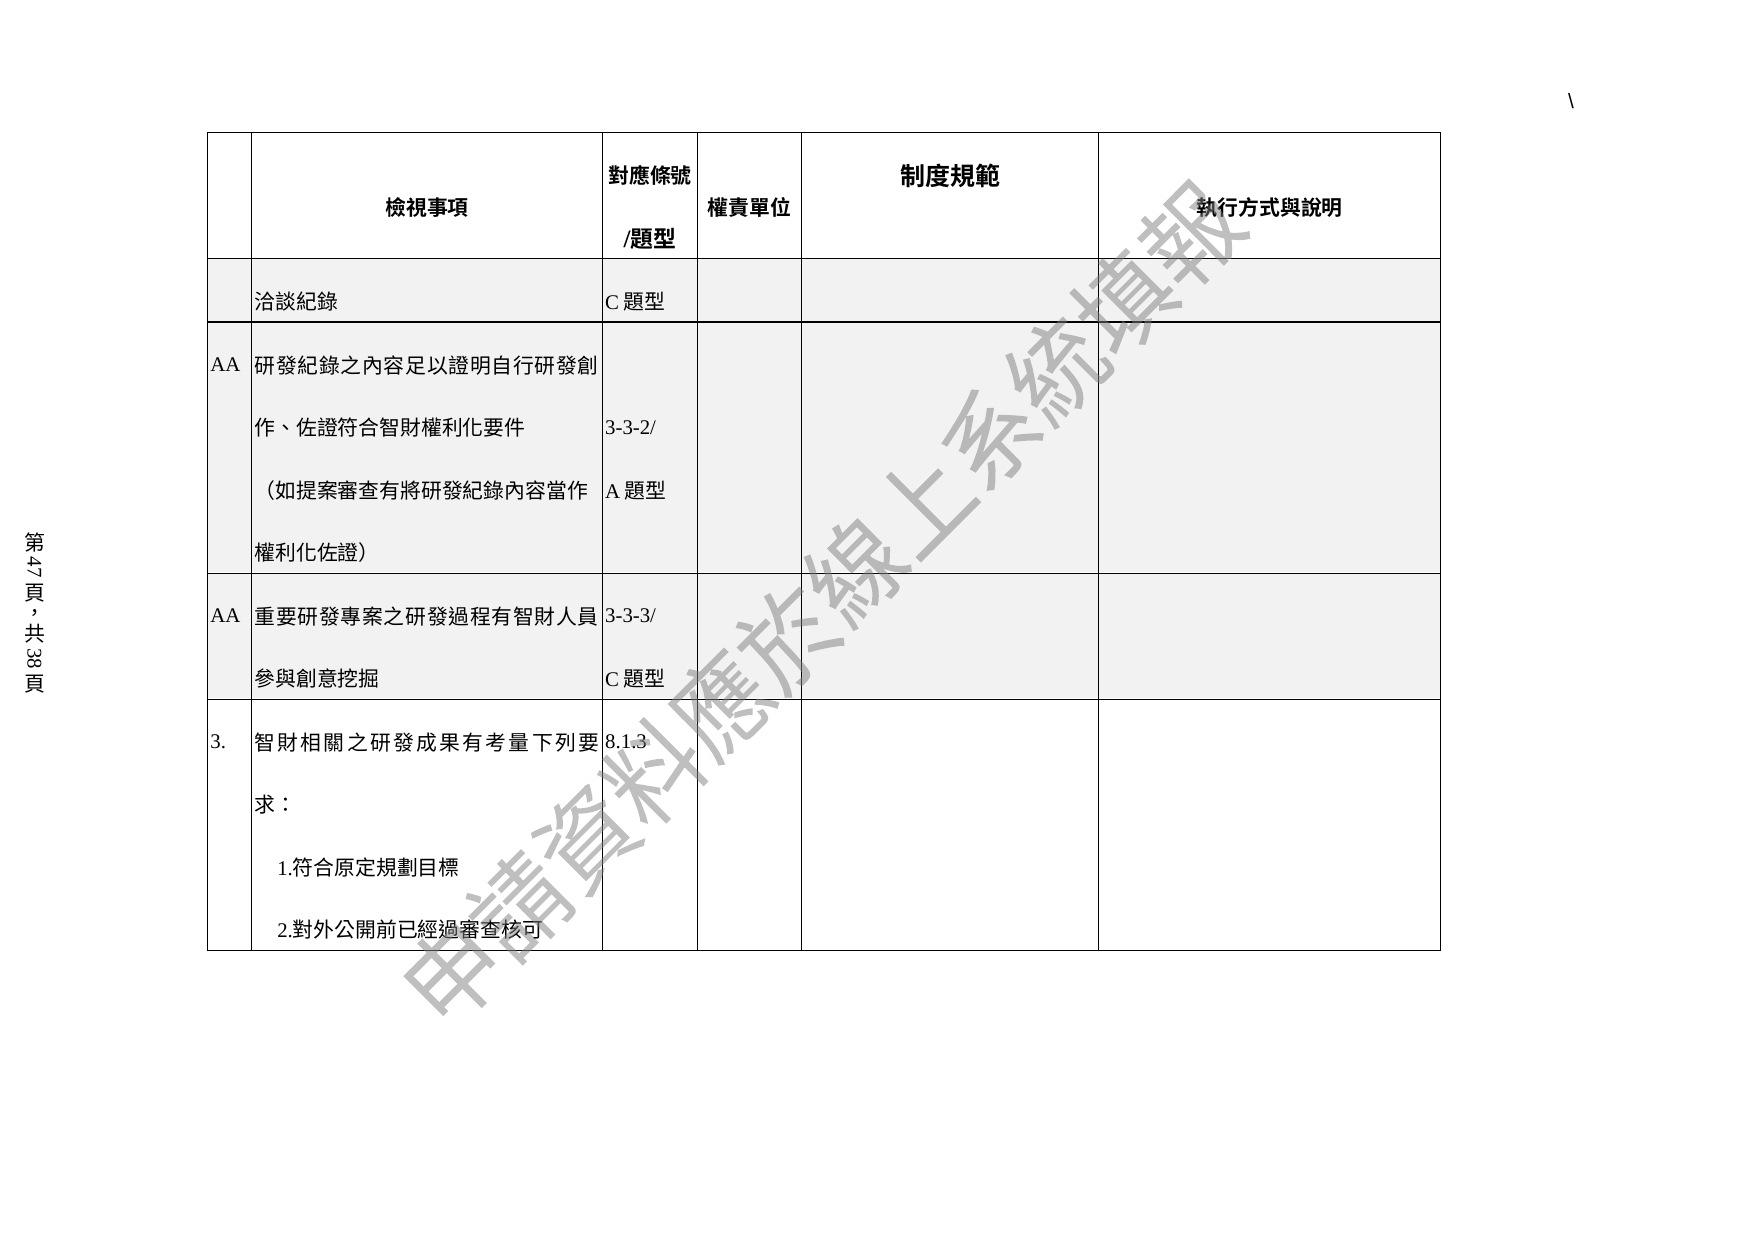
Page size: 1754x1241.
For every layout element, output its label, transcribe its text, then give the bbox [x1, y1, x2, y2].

table_cell [769, 646, 801, 698]
table_cell [719, 689, 730, 698]
table_cell 3-3-3/ C題型 [603, 574, 697, 698]
table_cell [698, 574, 801, 698]
table_cell [1099, 574, 1440, 698]
table_cell [855, 561, 876, 572]
table_cell [1111, 323, 1120, 330]
table_header 對應條號/題型 [603, 133, 697, 258]
table_cell [837, 529, 862, 553]
table_cell [1115, 259, 1440, 321]
table_cell 研發紀錄之內容足以證明自行研發創作、佐證符合智財權利化要件 （如提案審查有將研發紀錄內容當作權利化佐證） [252, 323, 602, 572]
table_cell [1085, 315, 1096, 321]
table_cell [208, 700, 251, 949]
table_cell [779, 596, 801, 659]
table_cell [726, 700, 736, 708]
table_cell [712, 682, 723, 693]
table_cell [847, 539, 872, 563]
table_header 權責單位 [698, 133, 801, 258]
table_cell 智財相關之研發成果有考量下列要求： 1.符合原定規劃目標 2.對外公開前已經過審查核可 [252, 700, 602, 949]
table_cell [698, 323, 801, 572]
table_cell [1099, 700, 1440, 949]
table_cell [802, 574, 1098, 698]
table_header [208, 133, 251, 258]
table_cell 8.1.3 [603, 700, 697, 949]
table_cell [699, 700, 705, 707]
table_cell 保存和維護研發專案啟動前的構思或洽談紀錄 [252, 259, 602, 321]
table_cell [1126, 285, 1149, 308]
table_header 制度規範 [802, 133, 1098, 258]
table_cell [802, 700, 1098, 949]
table_cell [1134, 293, 1157, 316]
table_cell [698, 683, 704, 698]
table_cell [1099, 323, 1440, 572]
table_cell [1111, 270, 1134, 293]
table_cell 重要研發專案之研發過程有智財人員參與創意挖掘 [252, 574, 602, 698]
table_cell AA [208, 323, 251, 572]
table_cell [208, 259, 251, 321]
table_cell C題型 [603, 259, 697, 321]
table_cell [1099, 275, 1130, 321]
table_cell 3-3-2/ A題型 [603, 323, 697, 572]
table_cell [802, 323, 1098, 572]
table_cell [1099, 360, 1107, 376]
table_cell [817, 574, 824, 581]
table_header 檢視事項 [252, 133, 602, 258]
table_cell [1118, 278, 1141, 301]
table_cell [703, 672, 716, 685]
table_cell [834, 582, 843, 595]
table_cell AA [208, 574, 251, 698]
table_cell [698, 700, 801, 949]
table_cell [802, 259, 1098, 321]
table_header 執行方式與說明 [1099, 133, 1440, 258]
table_cell [698, 259, 801, 321]
